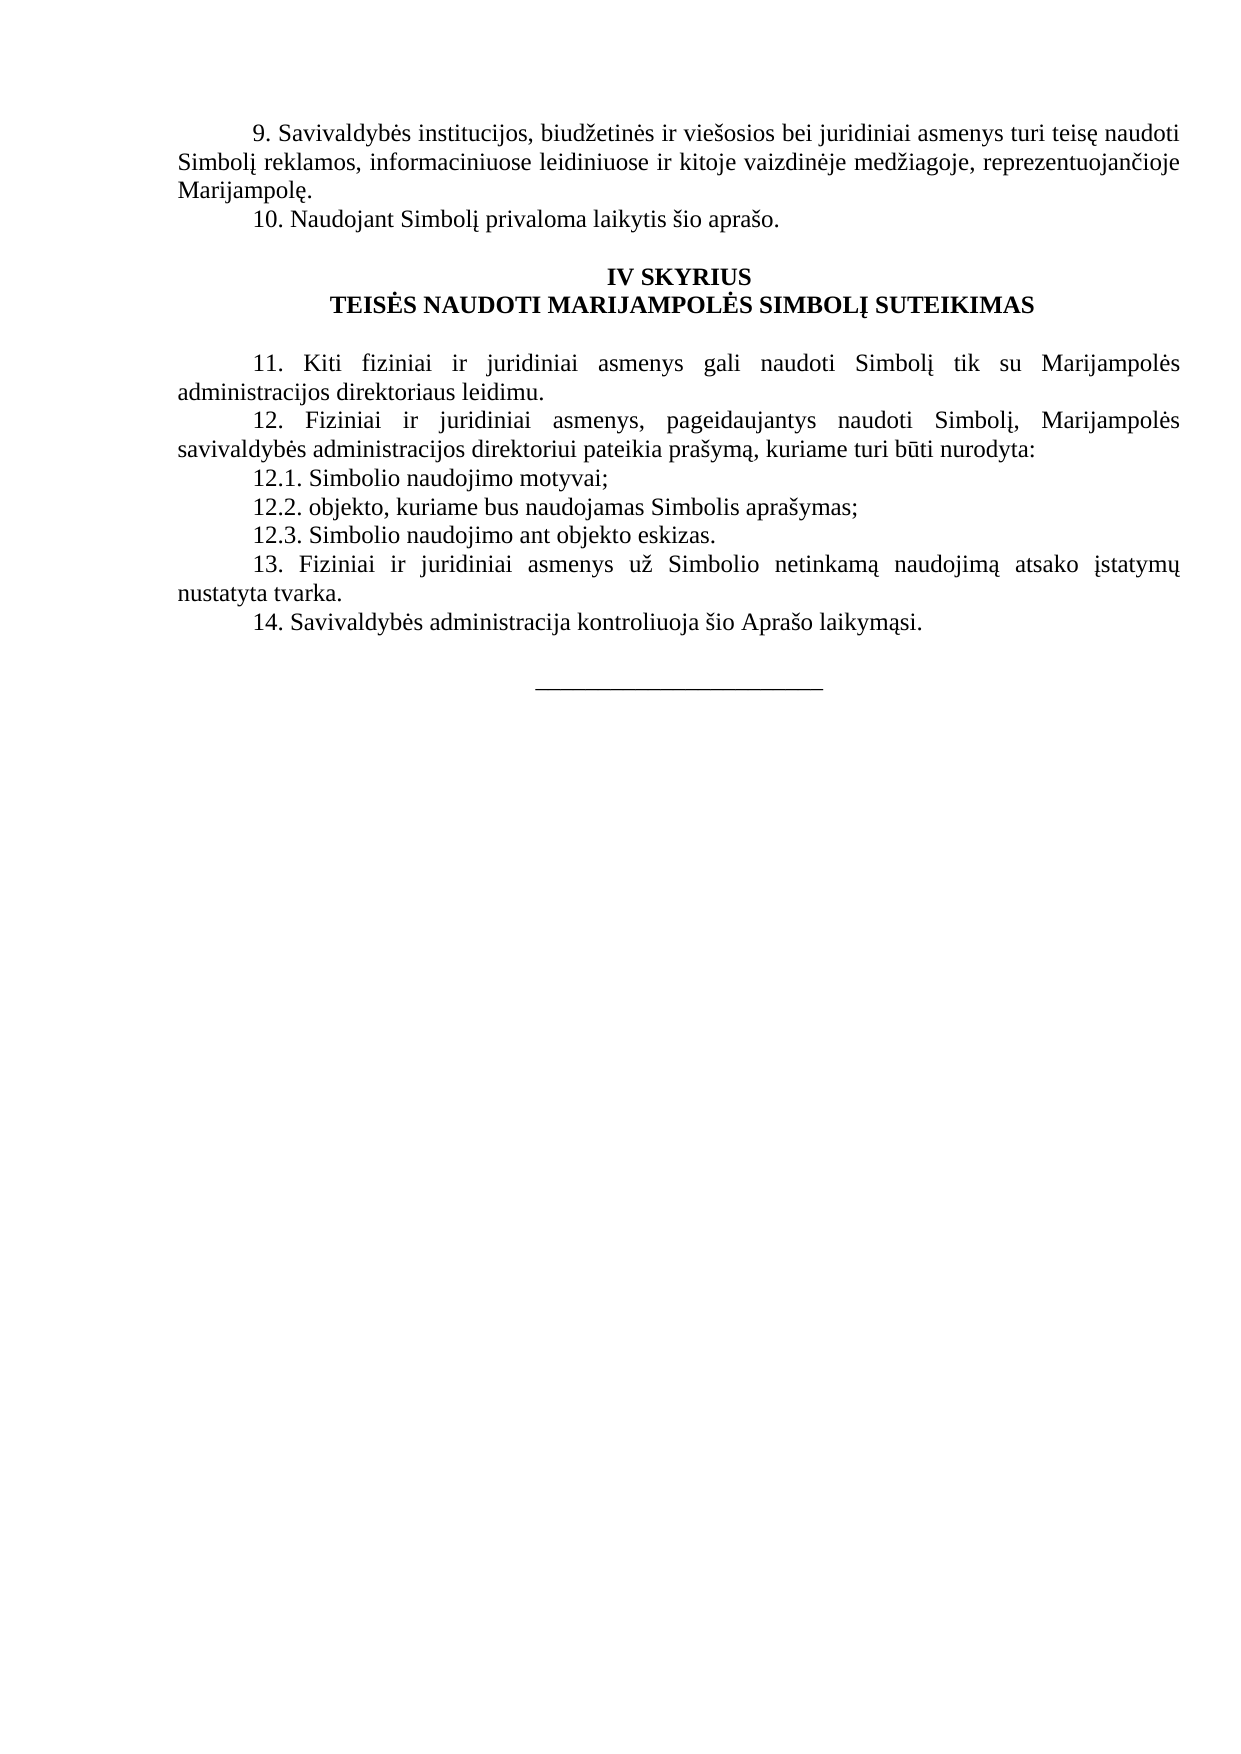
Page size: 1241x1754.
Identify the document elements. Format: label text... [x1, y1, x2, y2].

text 9. Savivaldybės institucijos, biudžetinės ir viešosios bei juridiniai asmenys turi teisę naudoti Simbolį reklamos, informaciniuose leidiniuose ir kitoje vaizdinėje medžiagoje, reprezentuojančioje Marijampolę. [177, 118, 1181, 204]
text 11. Kiti fiziniai ir juridiniai asmenys gali naudoti Simbolį tik su Marijampolės administracijos direktoriaus leidimu. [177, 348, 1181, 406]
text 12.3. Simbolio naudojimo ant objekto eskizas. [177, 521, 1181, 549]
text 14. Savivaldybės administracija kontroliuoja šio Aprašo laikymąsi. [177, 607, 1181, 636]
text 12.1. Simbolio naudojimo motyvai; [177, 463, 1181, 492]
text 12.2. objekto, kuriame bus naudojamas Simbolis aprašymas; [177, 492, 1181, 521]
text 12. Fiziniai ir juridiniai asmenys, pageidaujantys naudoti Simbolį, Marijampolės savivaldybės administracijos direktoriui pateikia prašymą, kuriame turi būti nurodyta: [177, 406, 1181, 463]
text TEISĖS NAUDOTI MARIJAMPOLĖS SIMBOLĮ SUTEIKIMAS [177, 291, 1181, 319]
text 13. Fiziniai ir juridiniai asmenys už Simbolio netinkamą naudojimą atsako įstatymų nustatyta tvarka. [177, 549, 1181, 607]
text 10. Naudojant Simbolį privaloma laikytis šio aprašo. [177, 204, 1181, 233]
text _______________________ [177, 664, 1181, 693]
text IV SKYRIUS [177, 262, 1181, 291]
